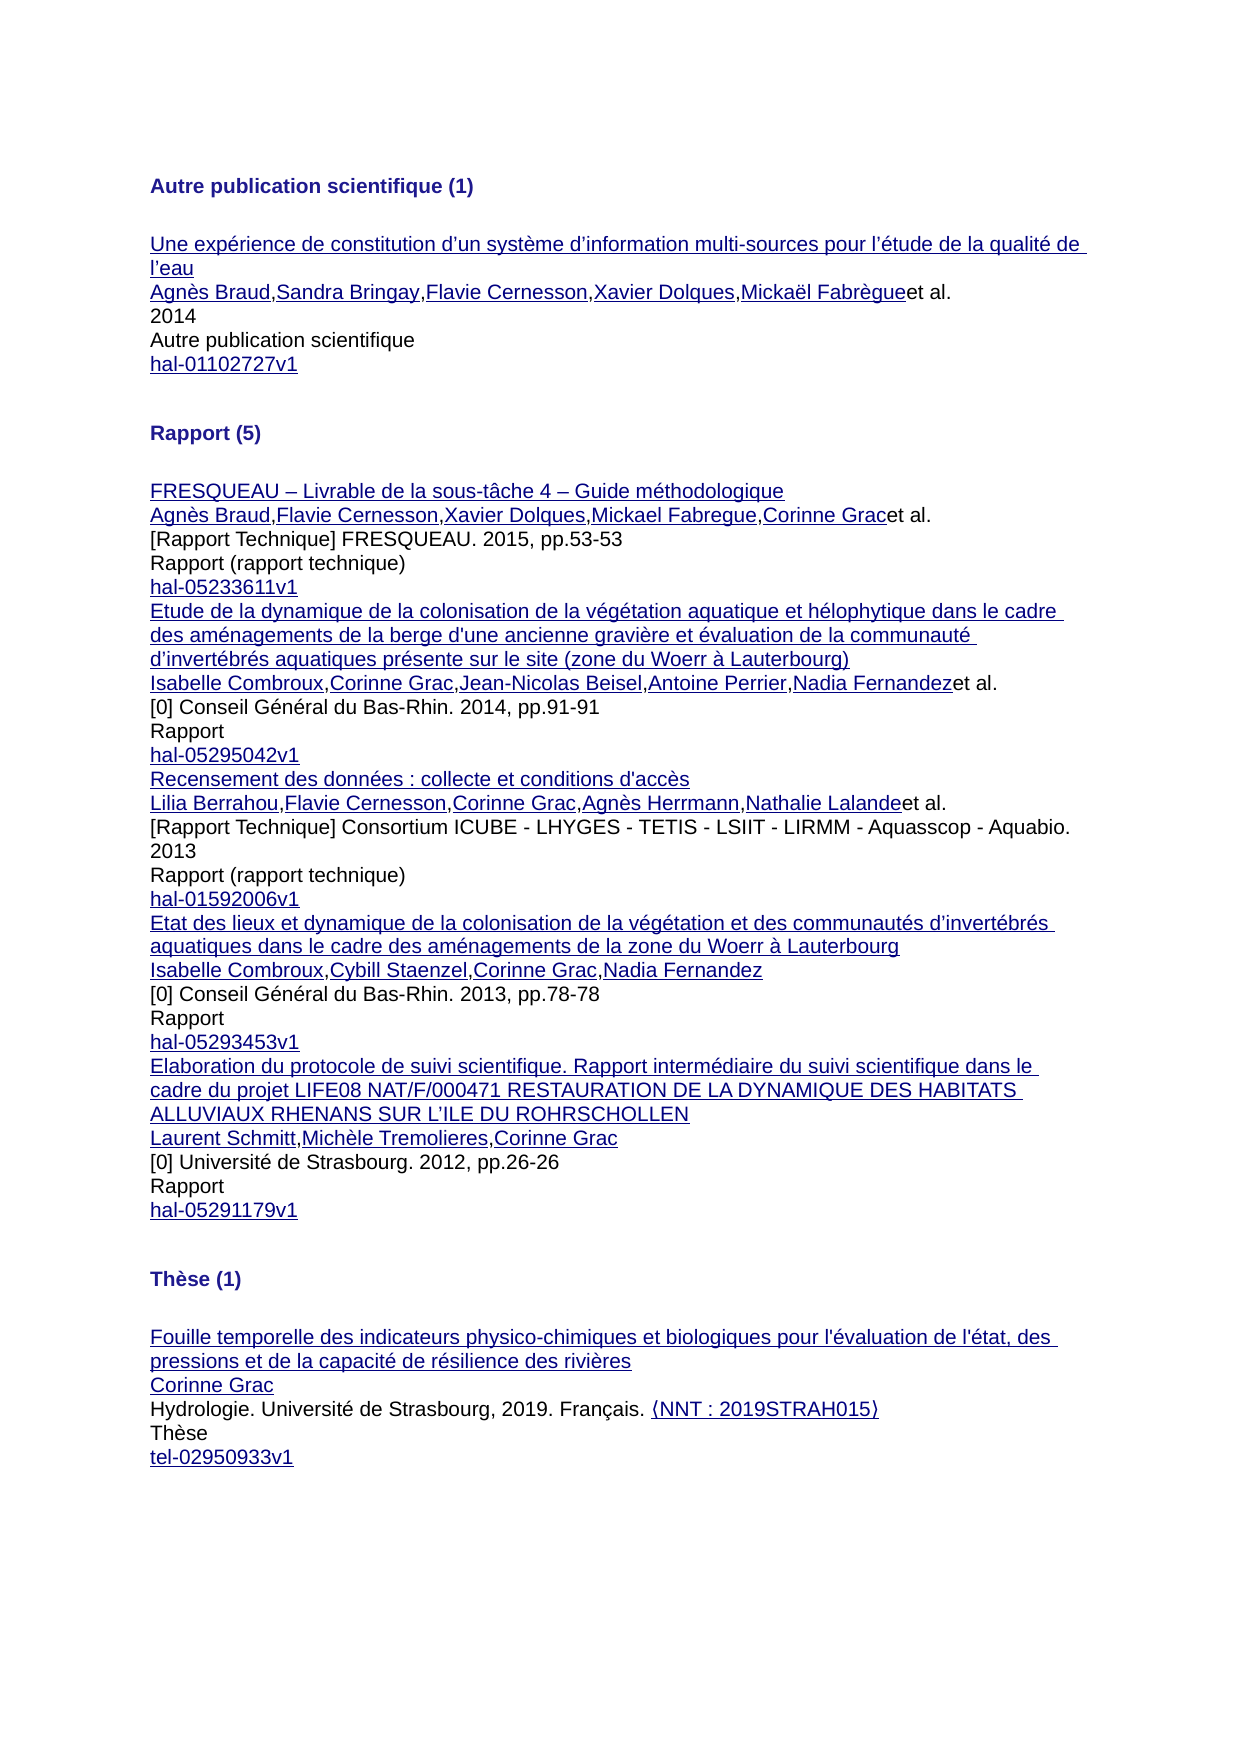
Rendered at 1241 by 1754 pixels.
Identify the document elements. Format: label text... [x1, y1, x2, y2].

table_header Une expérience de constitution d’un système d’information multi-sources pour l’étude de la qualité de l’eau Agnès Braud,Sandra Bringay,Flavie Cernesson,Xavier Dolques,Mickaël Fabrègueet al. 2014 Autre publication scientifique hal-01102727v1 [150, 232, 1090, 376]
subtitle Thèse (1) [150, 1267, 1090, 1291]
table_cell Recensement des données : collecte et conditions d'accès Lilia Berrahou,Flavie Cernesson,Corinne Grac,Agnès Herrmann,Nathalie Lalandeet al. [Rapport Technique] Consortium ICUBE - LHYGES - TETIS - LSIIT - LIRMM - Aquasscop - Aquabio. 2013 Rapport (rapport technique) hal-01592006v1 [150, 767, 1090, 910]
table_header FRESQUEAU – Livrable de la sous-tâche 4 – Guide méthodologique Agnès Braud,Flavie Cernesson,Xavier Dolques,Mickael Fabregue,Corinne Gracet al. [Rapport Technique] FRESQUEAU. 2015, pp.53-53 Rapport (rapport technique) hal-05233611v1 [150, 479, 1090, 599]
table_cell Etude de la dynamique de la colonisation de la végétation aquatique et hélophytique dans le cadre des aménagements de la berge d'une ancienne gravière et évaluation de la communauté d’invertébrés aquatiques présente sur le site (zone du Woerr à Lauterbourg) Isabelle Combroux,Corinne Grac,Jean-Nicolas Beisel,Antoine Perrier,Nadia Fernandezet al. [0] Conseil Général du Bas-Rhin. 2014, pp.91-91 Rapport hal-05295042v1 [150, 599, 1090, 767]
table_header Fouille temporelle des indicateurs physico-chimiques et biologiques pour l'évaluation de l'état, des pressions et de la capacité de résilience des rivières Corinne Grac Hydrologie. Université de Strasbourg, 2019. Français. ⟨NNT : 2019STRAH015⟩ Thèse tel-02950933v1 [150, 1325, 1090, 1469]
table_cell Etat des lieux et dynamique de la colonisation de la végétation et des communautés d’invertébrés aquatiques dans le cadre des aménagements de la zone du Woerr à Lauterbourg Isabelle Combroux,Cybill Staenzel,Corinne Grac,Nadia Fernandez [0] Conseil Général du Bas-Rhin. 2013, pp.78-78 Rapport hal-05293453v1 [150, 910, 1090, 1054]
subtitle Autre publication scientifique (1) [150, 174, 1090, 198]
subtitle Rapport (5) [150, 421, 1090, 445]
table_cell Elaboration du protocole de suivi scientifique. Rapport intermédiaire du suivi scientifique dans le cadre du projet LIFE08 NAT/F/000471 RESTAURATION DE LA DYNAMIQUE DES HABITATS ALLUVIAUX RHENANS SUR L’ILE DU ROHRSCHOLLEN Laurent Schmitt,Michèle Tremolieres,Corinne Grac [0] Université de Strasbourg. 2012, pp.26-26 Rapport hal-05291179v1 [150, 1054, 1090, 1222]
